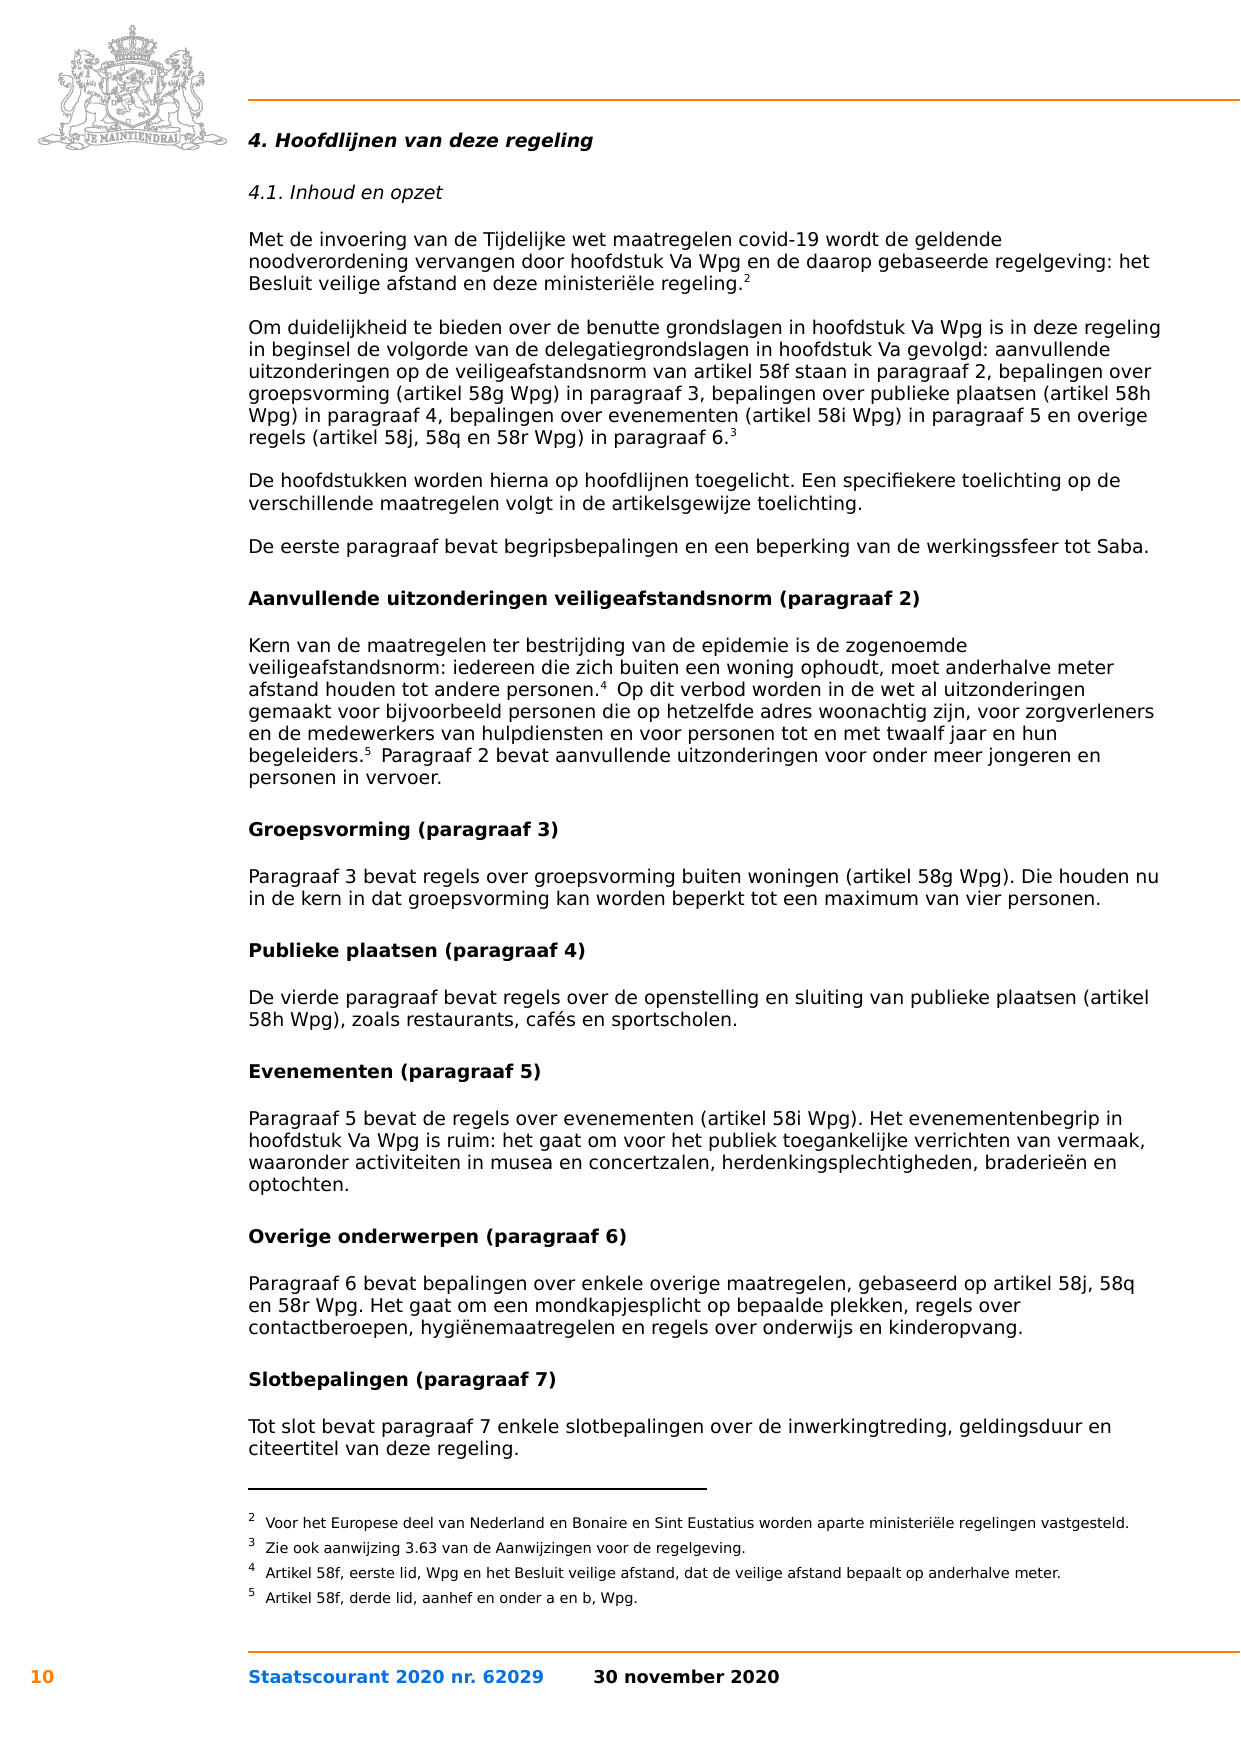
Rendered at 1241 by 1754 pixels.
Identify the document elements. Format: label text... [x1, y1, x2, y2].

subtitle Aanvullende uitzonderingen veiligeafstandsnorm (paragraaf 2) [248, 588, 1163, 610]
text Artikel 58f, eerste lid, Wpg en het Besluit veilige afstand, dat de veilige afstand bepaalt op anderhalve meter. [248, 1561, 1163, 1583]
text Paragraaf 5 bevat de regels over evenementen (artikel 58i Wpg). Het evenementenbegrip in hoofdstuk Va Wpg is ruim: het gaat om voor het publiek toegankelijke verrichten van vermaak, waaronder activiteiten in musea en concertzalen, herdenkingsplechtigheden, braderieën en optochten. [248, 1108, 1163, 1196]
text Artikel 58f, derde lid, aanhef en onder a en b, Wpg. [248, 1586, 1163, 1608]
text Voor het Europese deel van Nederland en Bonaire en Sint Eustatius worden aparte ministeriële regelingen vastgesteld. [248, 1511, 1163, 1533]
text De vierde paragraaf bevat regels over de openstelling en sluiting van publieke plaatsen (artikel 58h Wpg), zoals restaurants, cafés en sportscholen. [248, 987, 1163, 1031]
subtitle Evenementen (paragraaf 5) [248, 1061, 1163, 1083]
picture [38, 25, 227, 150]
subtitle 4.1. Inhoud en opzet [248, 182, 1163, 204]
text De hoofdstukken worden hierna op hoofdlijnen toegelicht. Een specifiekere toelichting op de verschillende maatregelen volgt in de artikelsgewijze toelichting. [248, 470, 1163, 514]
subtitle Overige onderwerpen (paragraaf 6) [248, 1226, 1163, 1248]
text Zie ook aanwijzing 3.63 van de Aanwijzingen voor de regelgeving. [248, 1536, 1163, 1558]
text Tot slot bevat paragraaf 7 enkele slotbepalingen over de inwerkingtreding, geldingsduur en citeertitel van deze regeling. [248, 1416, 1163, 1460]
text De eerste paragraaf bevat begripsbepalingen en een beperking van de werkingssfeer tot Saba. [248, 536, 1163, 558]
text Met de invoering van de Tijdelijke wet maatregelen covid-19 wordt de geldende noodverordening vervangen door hoofdstuk Va Wpg en de daarop gebaseerde regelgeving: het Besluit veilige afstand en deze ministeriële regeling. [248, 229, 1163, 295]
subtitle Slotbepalingen (paragraaf 7) [248, 1369, 1163, 1391]
text Paragraaf 6 bevat bepalingen over enkele overige maatregelen, gebaseerd op artikel 58j, 58q en 58r Wpg. Het gaat om een mondkapjesplicht op bepaalde plekken, regels over contactberoepen, hygiënemaatregelen en regels over onderwijs en kinderopvang. [248, 1273, 1163, 1339]
subtitle 4. Hoofdlijnen van deze regeling [248, 130, 1163, 152]
text Om duidelijkheid te bieden over de benutte grondslagen in hoofdstuk Va Wpg is in deze regeling in beginsel de volgorde van de delegatiegrondslagen in hoofdstuk Va gevolgd: aanvullende uitzonderingen op de veiligeafstandsnorm van artikel 58f staan in paragraaf 2, bepalingen over groepsvorming (artikel 58g Wpg) in paragraaf 3, bepalingen over publieke plaatsen (artikel 58h Wpg) in paragraaf 4, bepalingen over evenementen (artikel 58i Wpg) in paragraaf 5 en overige regels (artikel 58j, 58q en 58r Wpg) in paragraaf 6. [248, 317, 1163, 448]
subtitle Groepsvorming (paragraaf 3) [248, 819, 1163, 841]
text Kern van de maatregelen ter bestrijding van de epidemie is de zogenoemde veiligeafstandsnorm: iedereen die zich buiten een woning ophoudt, moet anderhalve meter afstand houden tot andere personen. Op dit verbod worden in de wet al uitzonderingen gemaakt voor bijvoorbeeld personen die op hetzelfde adres woonachtig zijn, voor zorgverleners en de medewerkers van hulpdiensten en voor personen tot en met twaalf jaar en hun begeleiders. Paragraaf 2 bevat aanvullende uitzonderingen voor onder meer jongeren en personen in vervoer. [248, 635, 1163, 789]
text Paragraaf 3 bevat regels over groepsvorming buiten woningen (artikel 58g Wpg). Die houden nu in de kern in dat groepsvorming kan worden beperkt tot een maximum van vier personen. [248, 866, 1163, 910]
subtitle Publieke plaatsen (paragraaf 4) [248, 940, 1163, 962]
